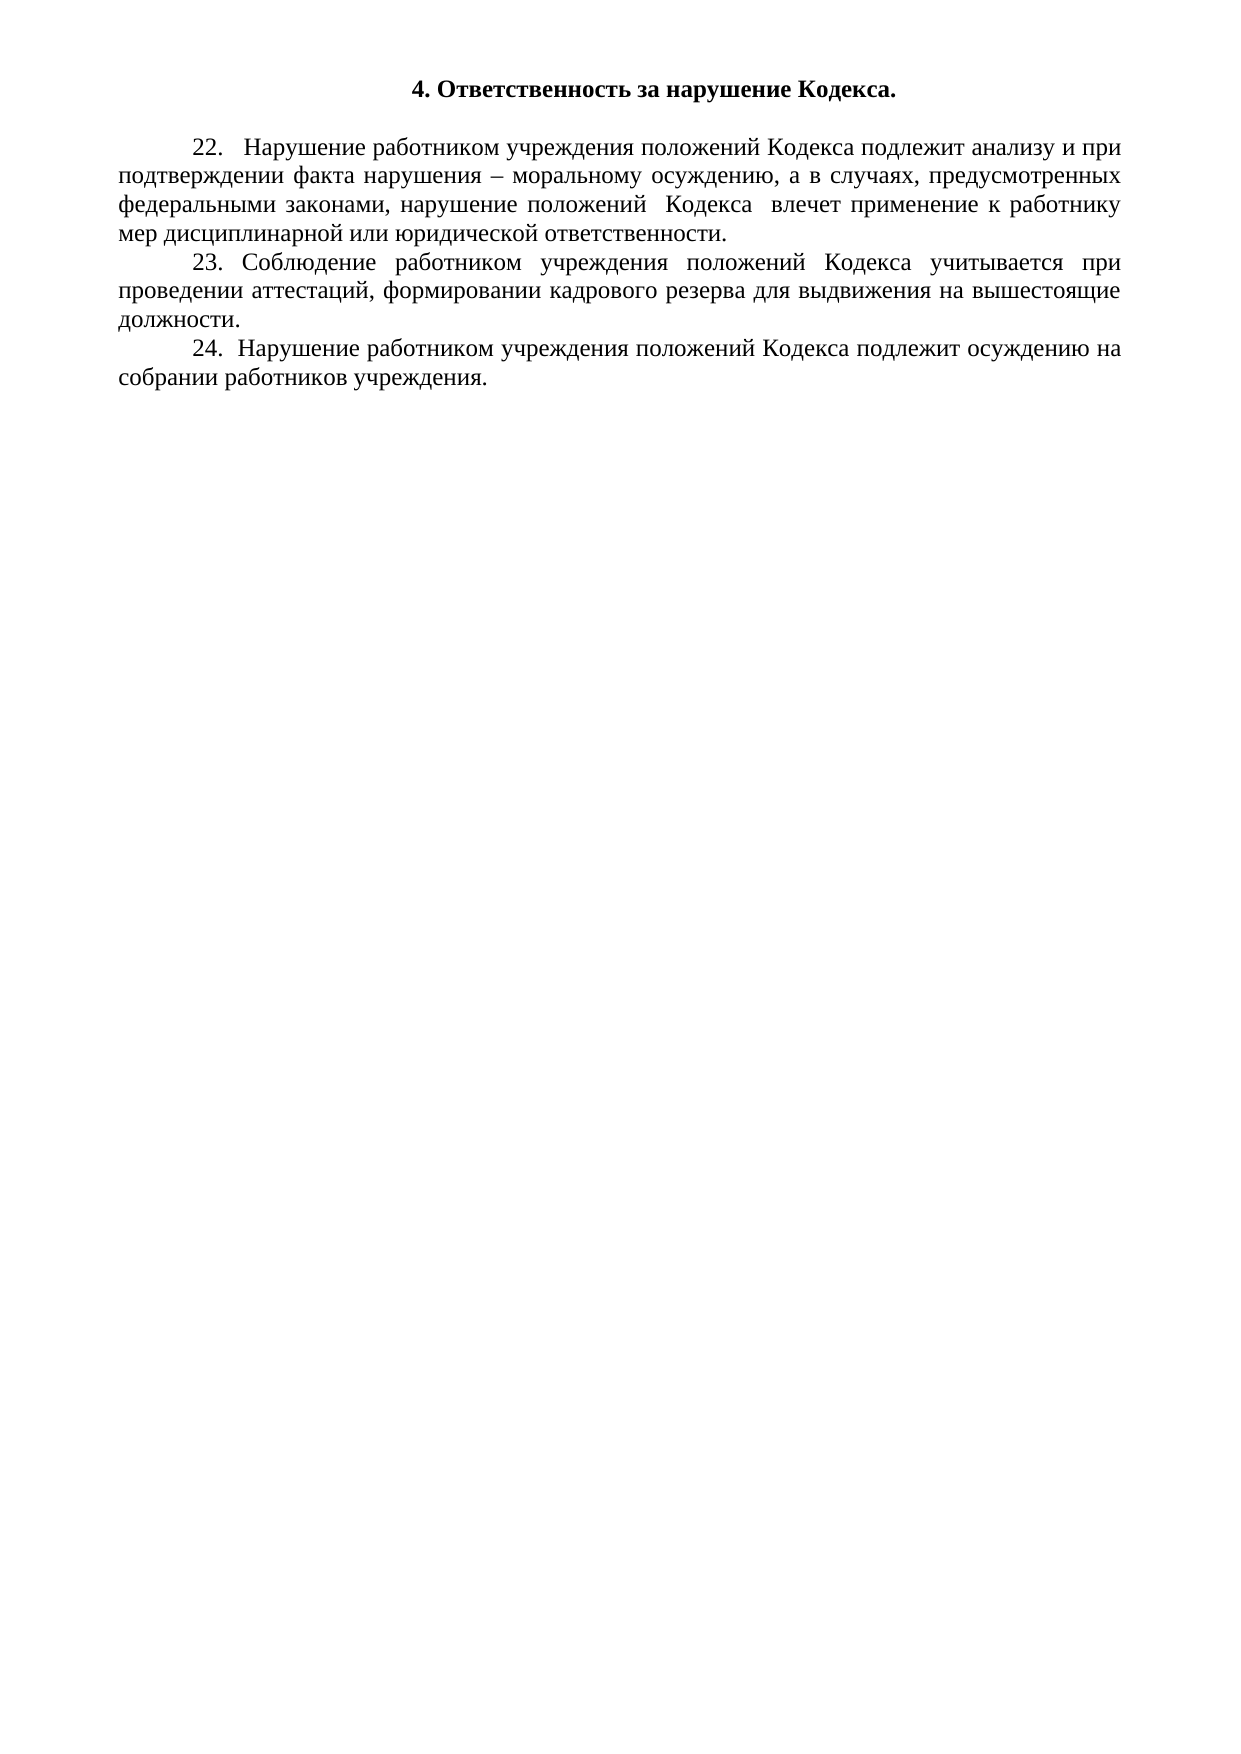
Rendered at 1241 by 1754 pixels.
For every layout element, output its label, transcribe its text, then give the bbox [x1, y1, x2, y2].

text 22. Нарушение работником учреждения положений Кодекса подлежит анализу и при подтверждении факта нарушения – моральному осуждению, а в случаях, предусмотренных федеральными законами, нарушение положений Кодекса влечет применение к работнику мер дисциплинарной или юридической ответственности. [118, 132, 1122, 247]
text 4. Ответственность за нарушение Кодекса. [118, 74, 1122, 103]
text 24. Нарушение работником учреждения положений Кодекса подлежит осуждению на собрании работников учреждения. [118, 333, 1122, 391]
text 23. Соблюдение работником учреждения положений Кодекса учитывается при проведении аттестаций, формировании кадрового резерва для выдвижения на вышестоящие должности. [118, 247, 1122, 333]
